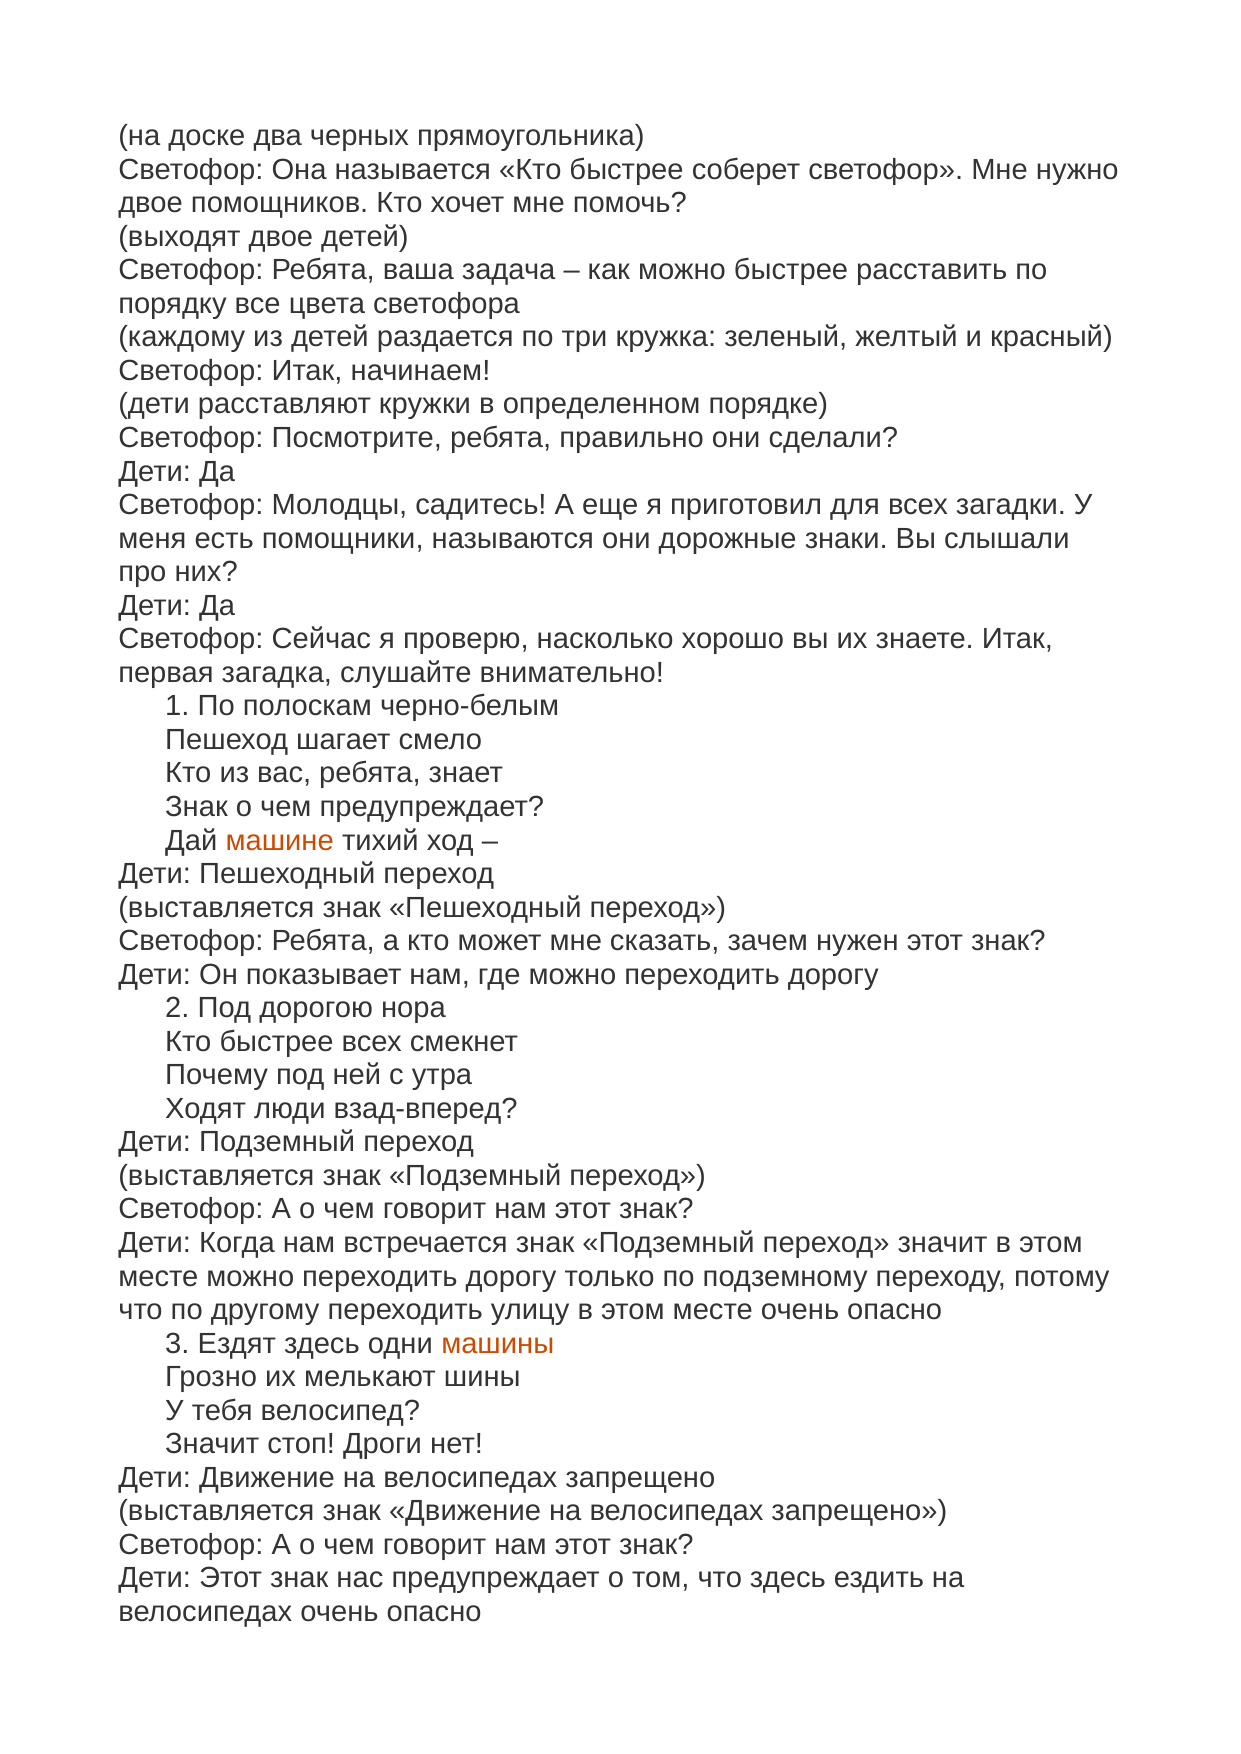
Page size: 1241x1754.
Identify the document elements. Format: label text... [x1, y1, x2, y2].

text (на доске два черных прямоугольника) [118, 118, 1122, 152]
text (выставляется знак «Пешеходный переход») [118, 889, 1122, 923]
text Знак о чем предупреждает? [165, 789, 1122, 822]
text Дети: Да [118, 588, 1122, 621]
text Почему под ней с утра [165, 1057, 1122, 1091]
text 3. Ездят здесь одни машины [165, 1326, 1122, 1359]
text Дай машине тихий ход – [165, 822, 1122, 856]
text Светофор: Сейчас я проверю, насколько хорошо вы их знаете. Итак, первая загадка, слушайте внимательно! [118, 621, 1122, 688]
text Дети: Да [118, 453, 1122, 487]
text Светофор: А о чем говорит нам этот знак? [118, 1191, 1122, 1225]
text Дети: Пешеходный переход [118, 856, 1122, 889]
text 1. По полоскам черно-белым [165, 688, 1122, 722]
text Светофор: Ребята, ваша задача – как можно быстрее расставить по порядку все цвета светофора [118, 252, 1122, 319]
text (каждому из детей раздается по три кружка: зеленый, желтый и красный) [118, 319, 1122, 353]
text Пешеход шагает смело [165, 722, 1122, 755]
text (дети расставляют кружки в определенном порядке) [118, 386, 1122, 420]
text Светофор: Итак, начинаем! [118, 353, 1122, 386]
text Дети: Этот знак нас предупреждает о том, что здесь ездить на велосипедах очень опасно [118, 1560, 1122, 1627]
text (выставляется знак «Движение на велосипедах запрещено») [118, 1493, 1122, 1527]
text (выставляется знак «Подземный переход») [118, 1158, 1122, 1191]
text У тебя велосипед? [165, 1393, 1122, 1426]
text Светофор: Молодцы, садитесь! А еще я приготовил для всех загадки. У меня есть помощники, называются они дорожные знаки. Вы слышали про них? [118, 487, 1122, 588]
text Светофор: Посмотрите, ребята, правильно они сделали? [118, 420, 1122, 453]
text Светофор: А о чем говорит нам этот знак? [118, 1527, 1122, 1560]
text Ходят люди взад-вперед? [165, 1091, 1122, 1124]
text Грозно их мелькают шины [165, 1359, 1122, 1393]
text Дети: Движение на велосипедах запрещено [118, 1460, 1122, 1493]
text (выходят двое детей) [118, 219, 1122, 252]
text Значит стоп! Дроги нет! [165, 1426, 1122, 1460]
text 2. Под дорогою нора [165, 990, 1122, 1024]
text Дети: Он показывает нам, где можно переходить дорогу [118, 957, 1122, 990]
text Кто быстрее всех смекнет [165, 1024, 1122, 1057]
text Светофор: Ребята, а кто может мне сказать, зачем нужен этот знак? [118, 923, 1122, 957]
text Кто из вас, ребята, знает [165, 755, 1122, 789]
text Светофор: Она называется «Кто быстрее соберет светофор». Мне нужно двое помощников. Кто хочет мне помочь? [118, 152, 1122, 219]
text Дети: Когда нам встречается знак «Подземный переход» значит в этом месте можно переходить дорогу только по подземному переходу, потому что по другому переходить улицу в этом месте очень опасно [118, 1225, 1122, 1326]
text Дети: Подземный переход [118, 1124, 1122, 1158]
